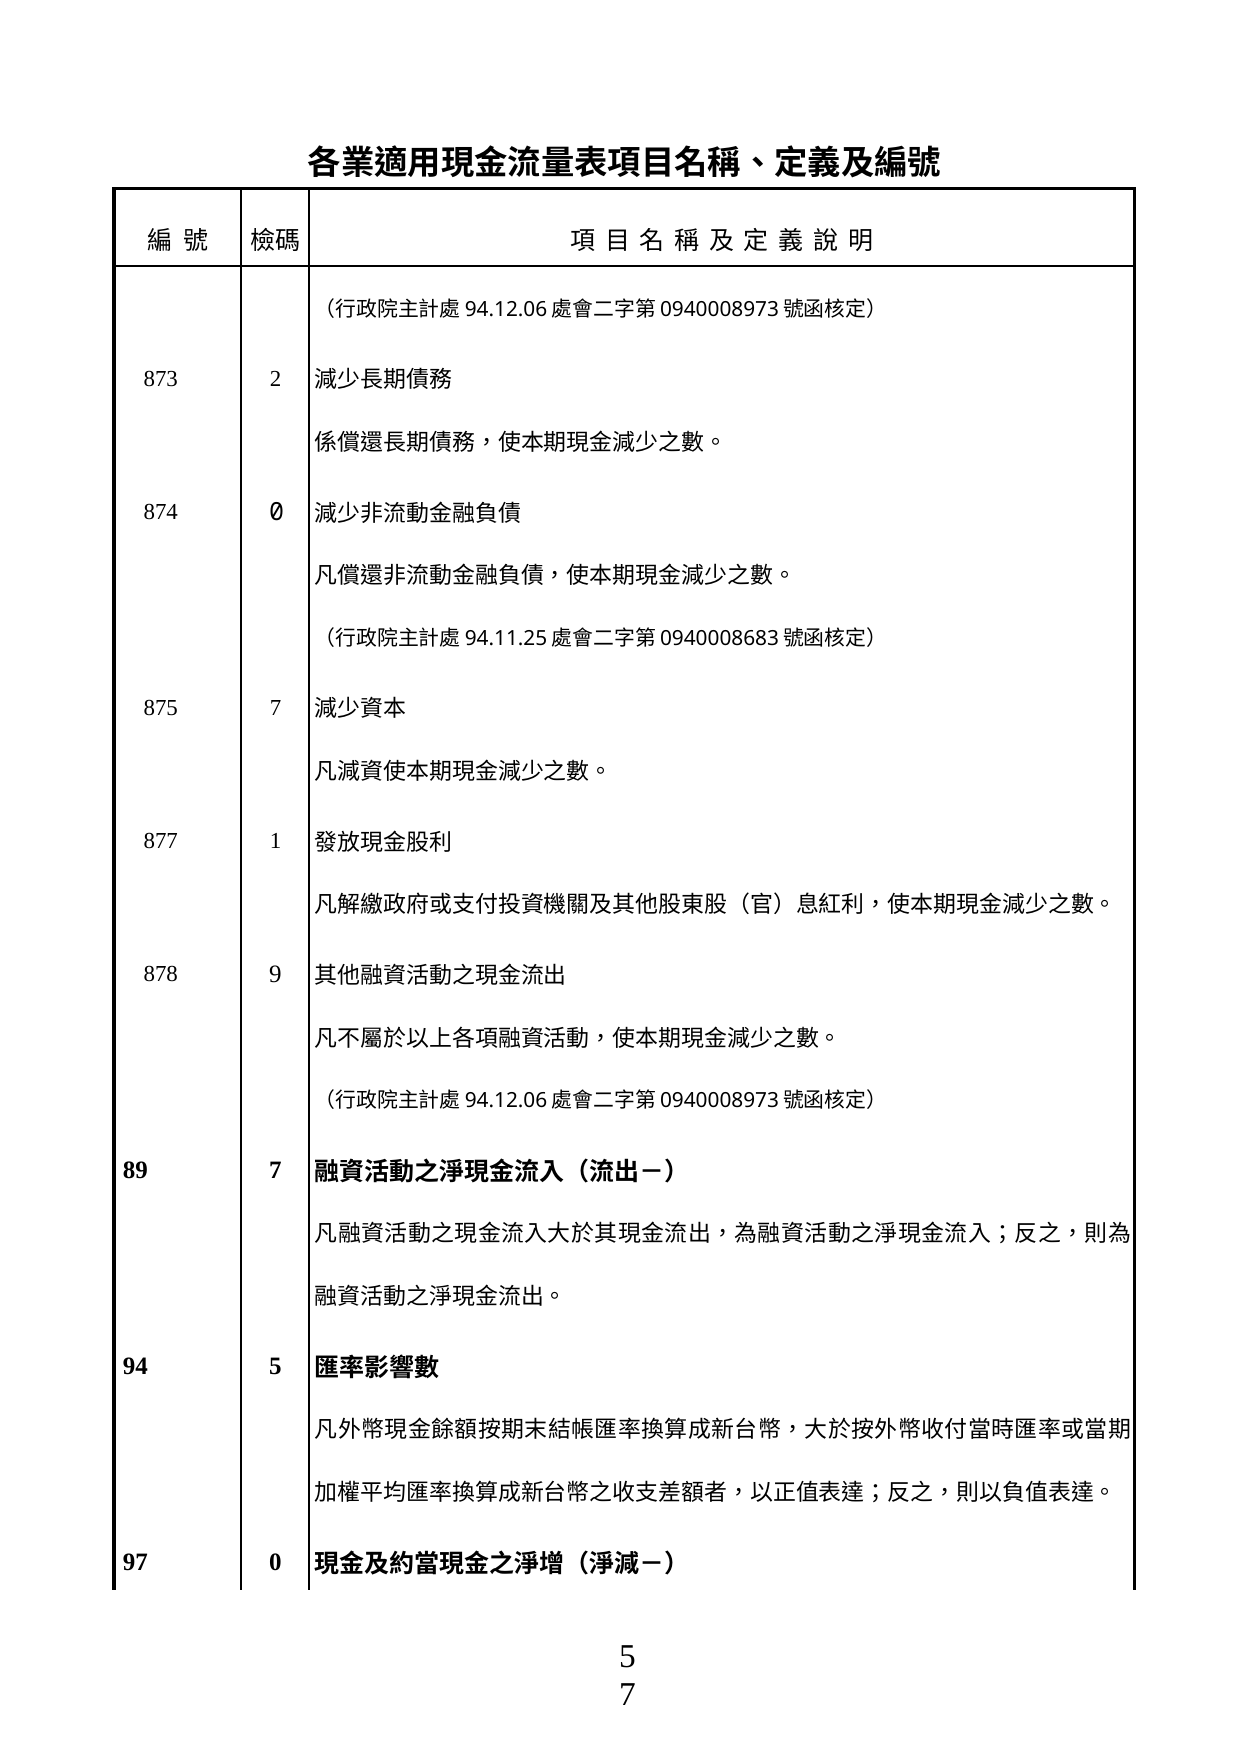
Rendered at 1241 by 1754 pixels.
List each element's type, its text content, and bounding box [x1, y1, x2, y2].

table_cell 匯率影響數 凡外幣現金餘額按期末結帳匯率換算成新台幣，大於按外幣收付當時匯率或當期加權平均匯率換算成新台幣之收支差額者，以正值表達；反之，則以負值表達。 [310, 1324, 1133, 1519]
table_cell 89 [116, 1128, 240, 1324]
table_cell 現金及約當現金之淨增（淨減－） [310, 1520, 1133, 1590]
table_cell [106, 799, 112, 932]
table_cell [106, 265, 112, 336]
table_cell 檢碼 [242, 190, 308, 265]
table_cell 發放現金股利 凡解繳政府或支付投資機關及其他股東股（官）息紅利，使本期現金減少之數。 [310, 799, 1133, 932]
table_cell [106, 336, 112, 469]
table_cell [106, 187, 112, 265]
table_cell 9 [242, 932, 308, 1128]
table_cell [116, 267, 240, 336]
table_cell 項 目 名 稱 及 定 義 說 明 [310, 190, 1133, 265]
table_cell [106, 470, 112, 665]
table_header 各業適用現金流量表項目名稱、定義及編號 [114, 112, 1134, 187]
table_cell 2 [242, 336, 308, 469]
table_cell 873 [116, 336, 240, 469]
table_cell 875 [116, 665, 240, 799]
table_cell 1 [242, 799, 308, 932]
table_cell 編 號 [116, 190, 240, 265]
table_cell [106, 1520, 112, 1590]
table_cell 5 [242, 1324, 308, 1519]
table_cell 874 [116, 470, 240, 665]
table_cell [106, 665, 112, 799]
table_cell 0 [242, 470, 308, 665]
table_cell 877 [116, 799, 240, 932]
table_cell 融資活動之淨現金流入（流出－） 凡融資活動之現金流入大於其現金流出，為融資活動之淨現金流入；反之，則為融資活動之淨現金流出。 [310, 1128, 1133, 1324]
table_cell 878 [116, 932, 240, 1128]
table_cell （行政院主計處94.12.06處會二字第0940008973號函核定） [310, 267, 1133, 336]
table_cell 減少長期債務 係償還長期債務，使本期現金減少之數。 [310, 336, 1133, 469]
table_cell 94 [116, 1324, 240, 1519]
table_cell 7 [242, 1128, 308, 1324]
table_cell 0 [242, 1520, 308, 1590]
table_cell [106, 1128, 112, 1324]
table_cell 7 [242, 665, 308, 799]
table_header [106, 112, 114, 187]
table_cell 減少非流動金融負債 凡償還非流動金融負債，使本期現金減少之數。 （行政院主計處94.11.25處會二字第0940008683號函核定） [310, 470, 1133, 665]
table_cell [242, 267, 308, 336]
table_cell [106, 1324, 112, 1519]
table_cell 97 [116, 1520, 240, 1590]
table_cell 減少資本 凡減資使本期現金減少之數。 [310, 665, 1133, 799]
table_cell [106, 932, 112, 1128]
table_cell 其他融資活動之現金流出 凡不屬於以上各項融資活動，使本期現金減少之數。 （行政院主計處94.12.06處會二字第0940008973號函核定） [310, 932, 1133, 1128]
